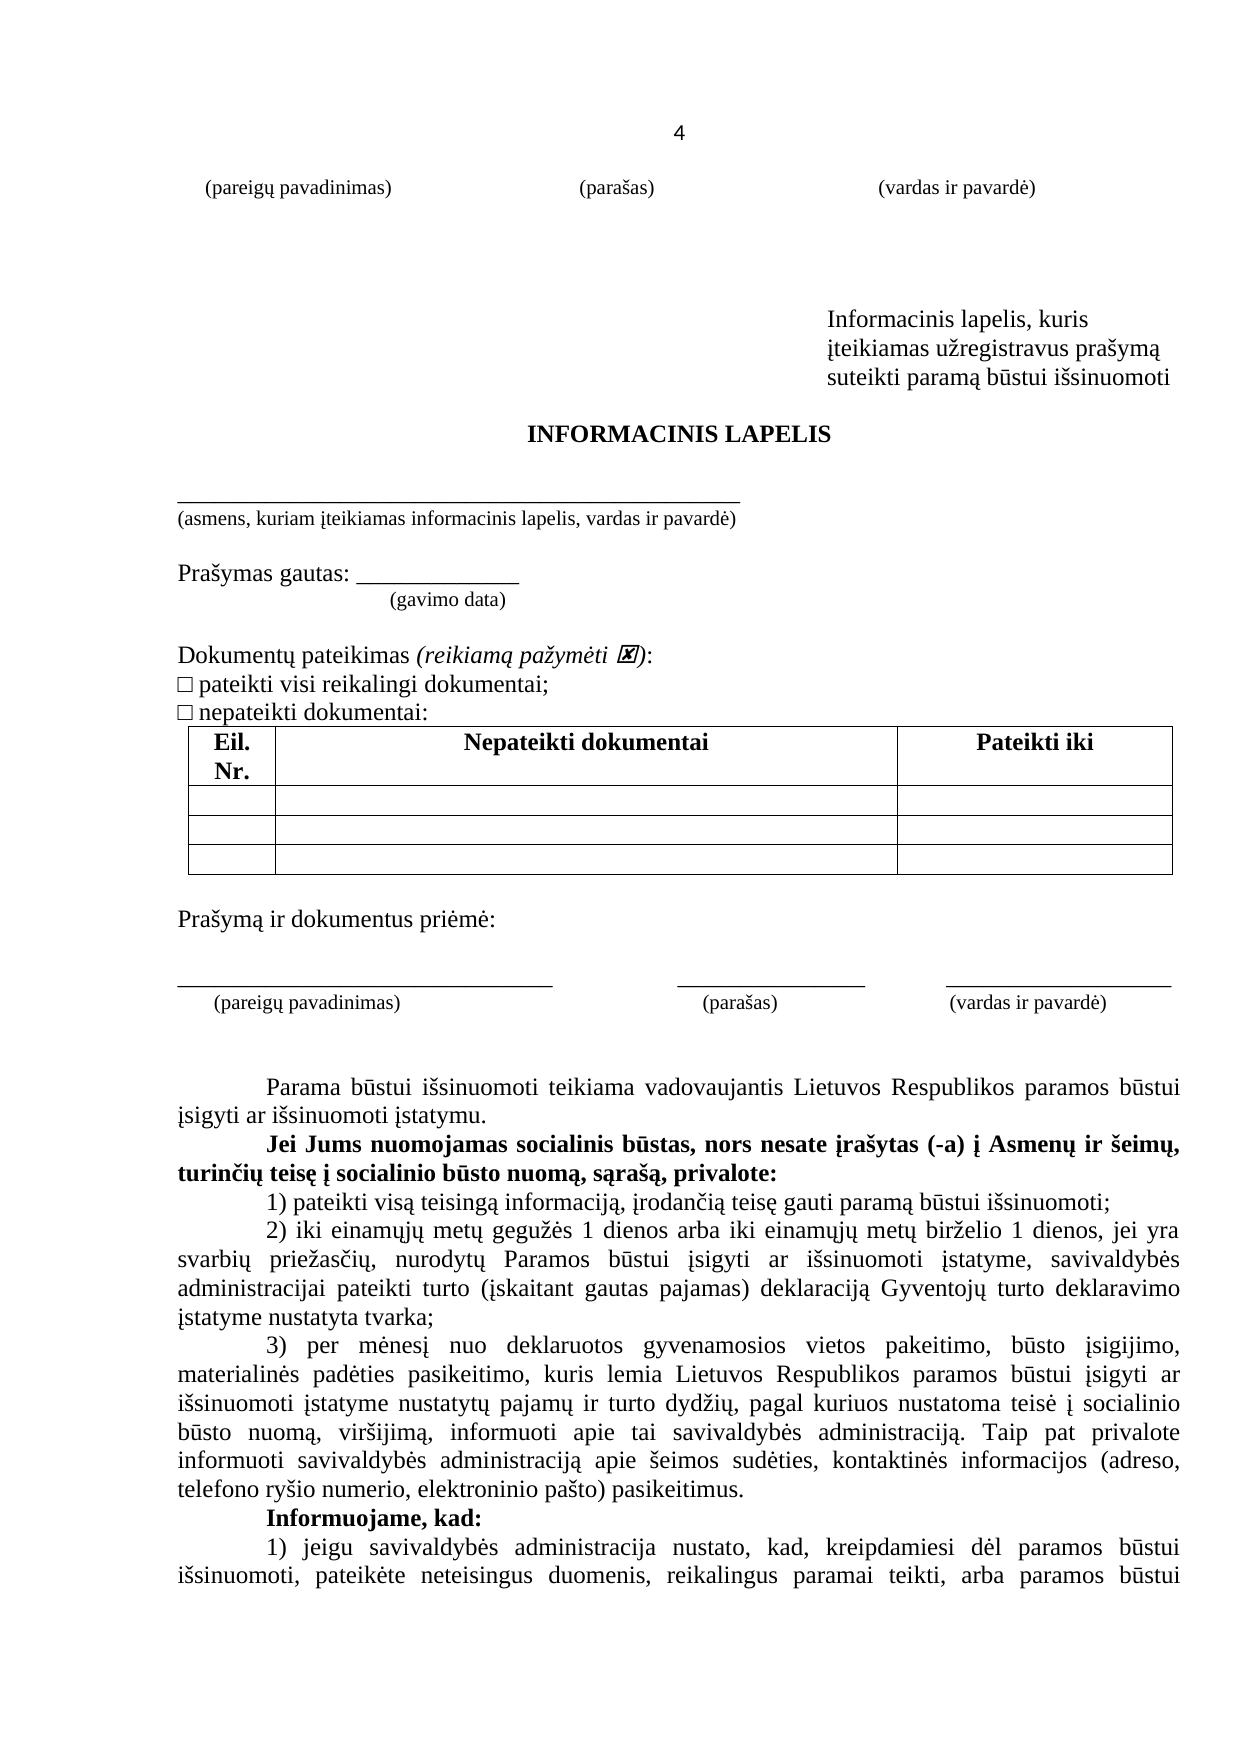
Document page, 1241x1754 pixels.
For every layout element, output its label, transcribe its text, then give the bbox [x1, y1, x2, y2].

text Jei Jums nuomojamas socialinis būstas, nors nesate įrašytas (-a) į Asmenų ir šeimų, turinčių teisę į socialinio būsto nuomą, sąrašą, privalote: [177, 1129, 1181, 1187]
table_cell [898, 845, 1172, 874]
table_cell [189, 845, 275, 874]
text (pareigų pavadinimas) (parašas) (vardas ir pavardė) [177, 990, 1181, 1014]
text Prašymas gautas: _____________ [177, 558, 1181, 587]
table_cell [276, 816, 897, 844]
text 2) iki einamųjų metų gegužės 1 dienos arba iki einamųjų metų birželio 1 dienos, jei yra svarbių priežasčių, nurodytų Paramos būstui įsigyti ar išsinuomoti įstatyme, savivaldybės administracijai pateikti turto (įskaitant gautas pajamas) deklaraciją Gyventojų turto deklaravimo įstatyme nustatyta tvarka; [177, 1215, 1181, 1330]
table_header Eil. Nr. [189, 727, 275, 785]
text 1) pateikti visą teisingą informaciją, įrodančią teisę gauti paramą būstui išsinuomoti; [177, 1187, 1181, 1215]
table_cell [276, 786, 897, 814]
text INFORMACINIS LAPELIS [177, 419, 1181, 448]
text 1) jeigu savivaldybės administracija nustato, kad, kreipdamiesi dėl paramos būstui išsinuomoti, pateikėte neteisingus duomenis, reikalingus paramai teikti, arba paramos būstui [177, 1532, 1181, 1589]
text □ nepateikti dokumentai: [177, 697, 1181, 726]
text Dokumentų pateikimas (reikiamą pažymėti ): [177, 640, 1181, 669]
text Informacinis lapelis, kuris įteikiamas užregistravus prašymą suteikti paramą būstui išsinuomoti [827, 304, 1181, 391]
text _____________________________________________ [177, 477, 1181, 506]
table_cell [189, 816, 275, 844]
text 3) per mėnesį nuo deklaruotos gyvenamosios vietos pakeitimo, būsto įsigijimo, materialinės padėties pasikeitimo, kuris lemia Lietuvos Respublikos paramos būstui įsigyti ar išsinuomoti įstatyme nustatytų pajamų ir turto dydžių, pagal kuriuos nustatoma teisė į socialinio būsto nuomą, viršijimą, informuoti apie tai savivaldybės administraciją. Taip pat privalote informuoti savivaldybės administraciją apie šeimos sudėties, kontaktinės informacijos (adreso, telefono ryšio numerio, elektroninio pašto) pasikeitimus. [177, 1330, 1181, 1503]
table_cell [189, 786, 275, 814]
text (asmens, kuriam įteikiamas informacinis lapelis, vardas ir pavardė) [177, 506, 1181, 529]
text (gavimo data) [177, 587, 1181, 611]
table_header (pareigų pavadinimas) [177, 175, 507, 247]
text □ pateikti visi reikalingi dokumentai; [177, 669, 1181, 697]
text Informuojame, kad: [177, 1503, 1181, 1532]
text Parama būstui išsinuomoti teikiama vadovaujantis Lietuvos Respublikos paramos būstui įsigyti ar išsinuomoti įstatymu. [177, 1072, 1181, 1129]
text ______________________________ _______________ __________________ [177, 961, 1181, 990]
text Prašymą ir dokumentus priėmė: [177, 904, 1181, 933]
table_header Pateikti iki [898, 727, 1172, 785]
table_header (parašas) (vardas ir pavardė) [507, 175, 1186, 247]
table_cell [898, 816, 1172, 844]
table_header Nepateikti dokumentai [276, 727, 897, 785]
table_cell [898, 786, 1172, 814]
table_cell [276, 845, 897, 874]
